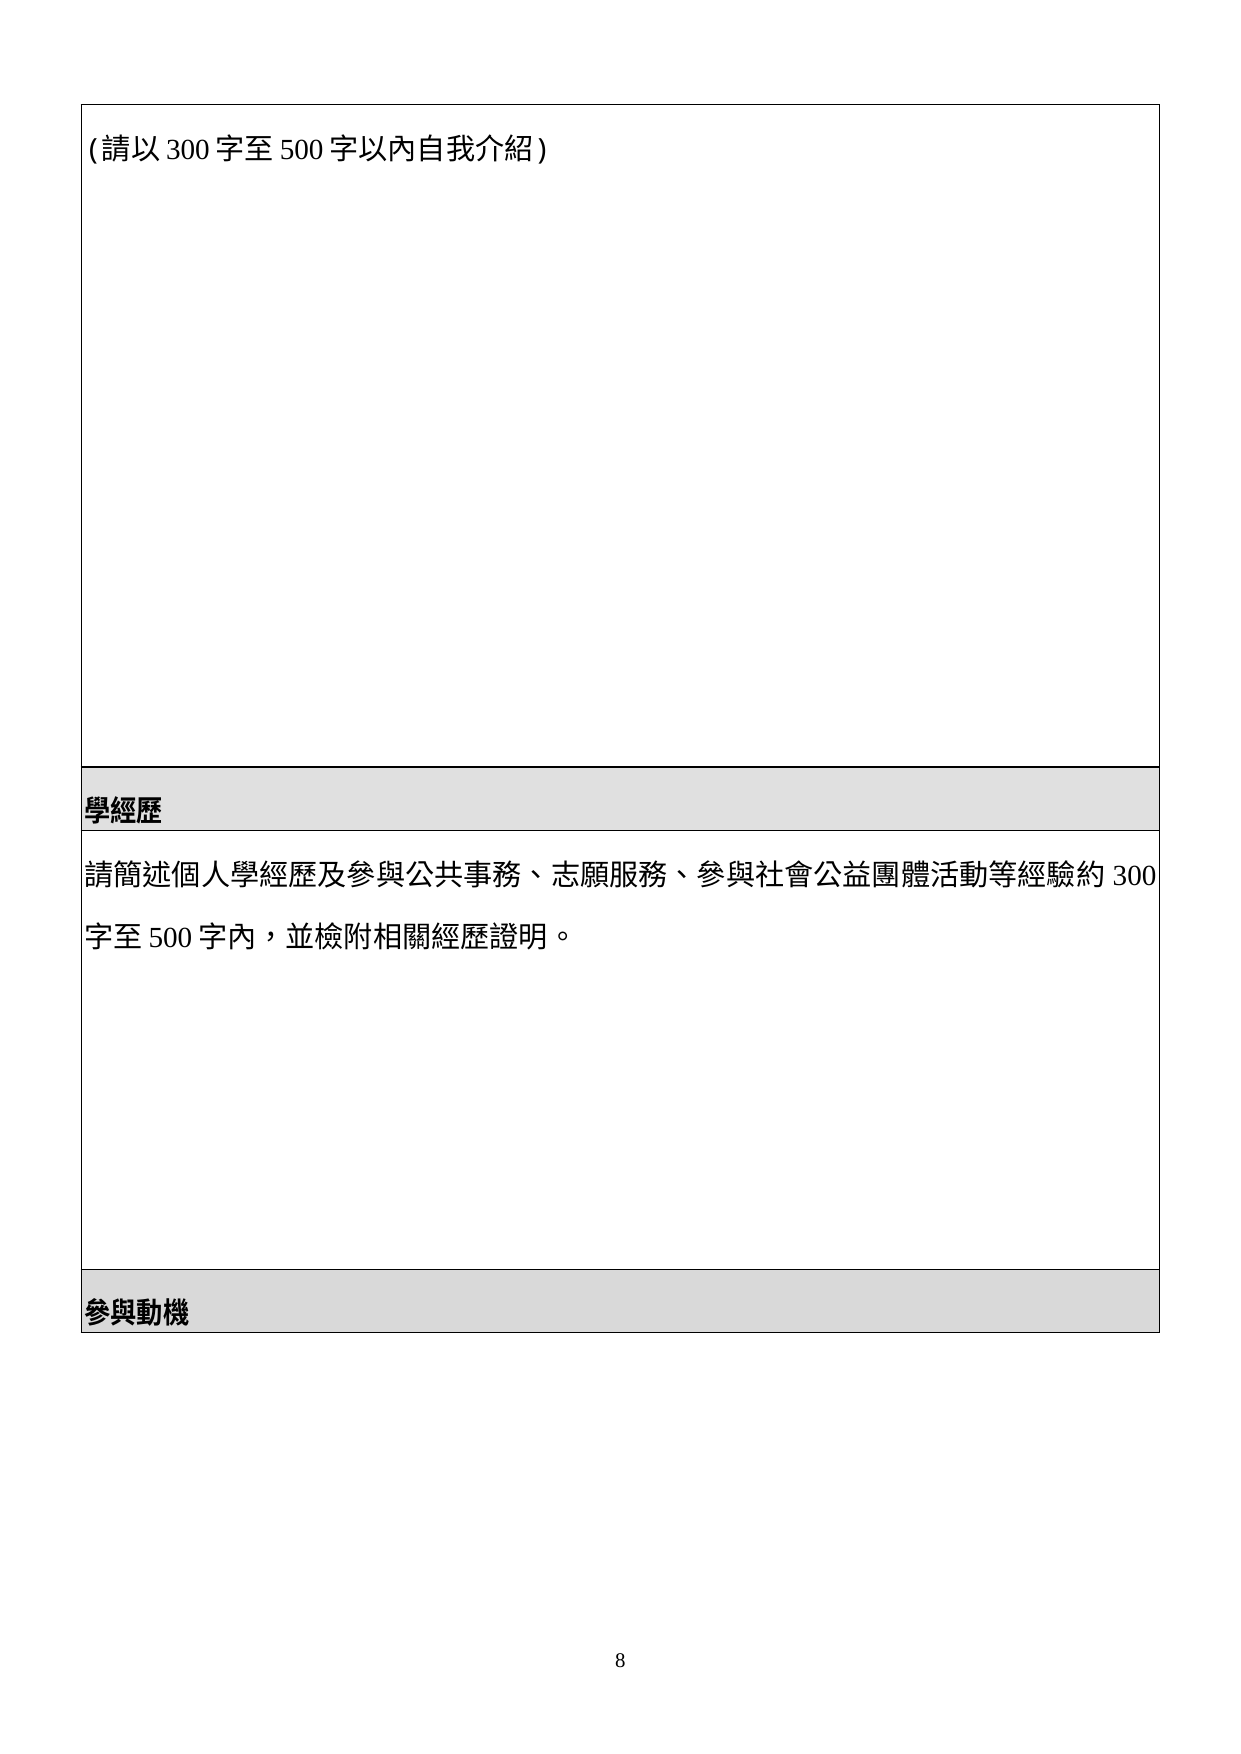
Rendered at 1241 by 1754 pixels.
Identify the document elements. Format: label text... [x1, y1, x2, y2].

table_cell 請簡述個人學經歷及參與公共事務、志願服務、參與社會公益團體活動等經驗約300字至500字內，並檢附相關經歷證明。 [82, 831, 1159, 1268]
table_cell 參與動機 [82, 1270, 1159, 1332]
table_cell 學經歷 [82, 768, 1159, 830]
table_cell (請以300字至500字以內自我介紹) [82, 105, 1159, 766]
